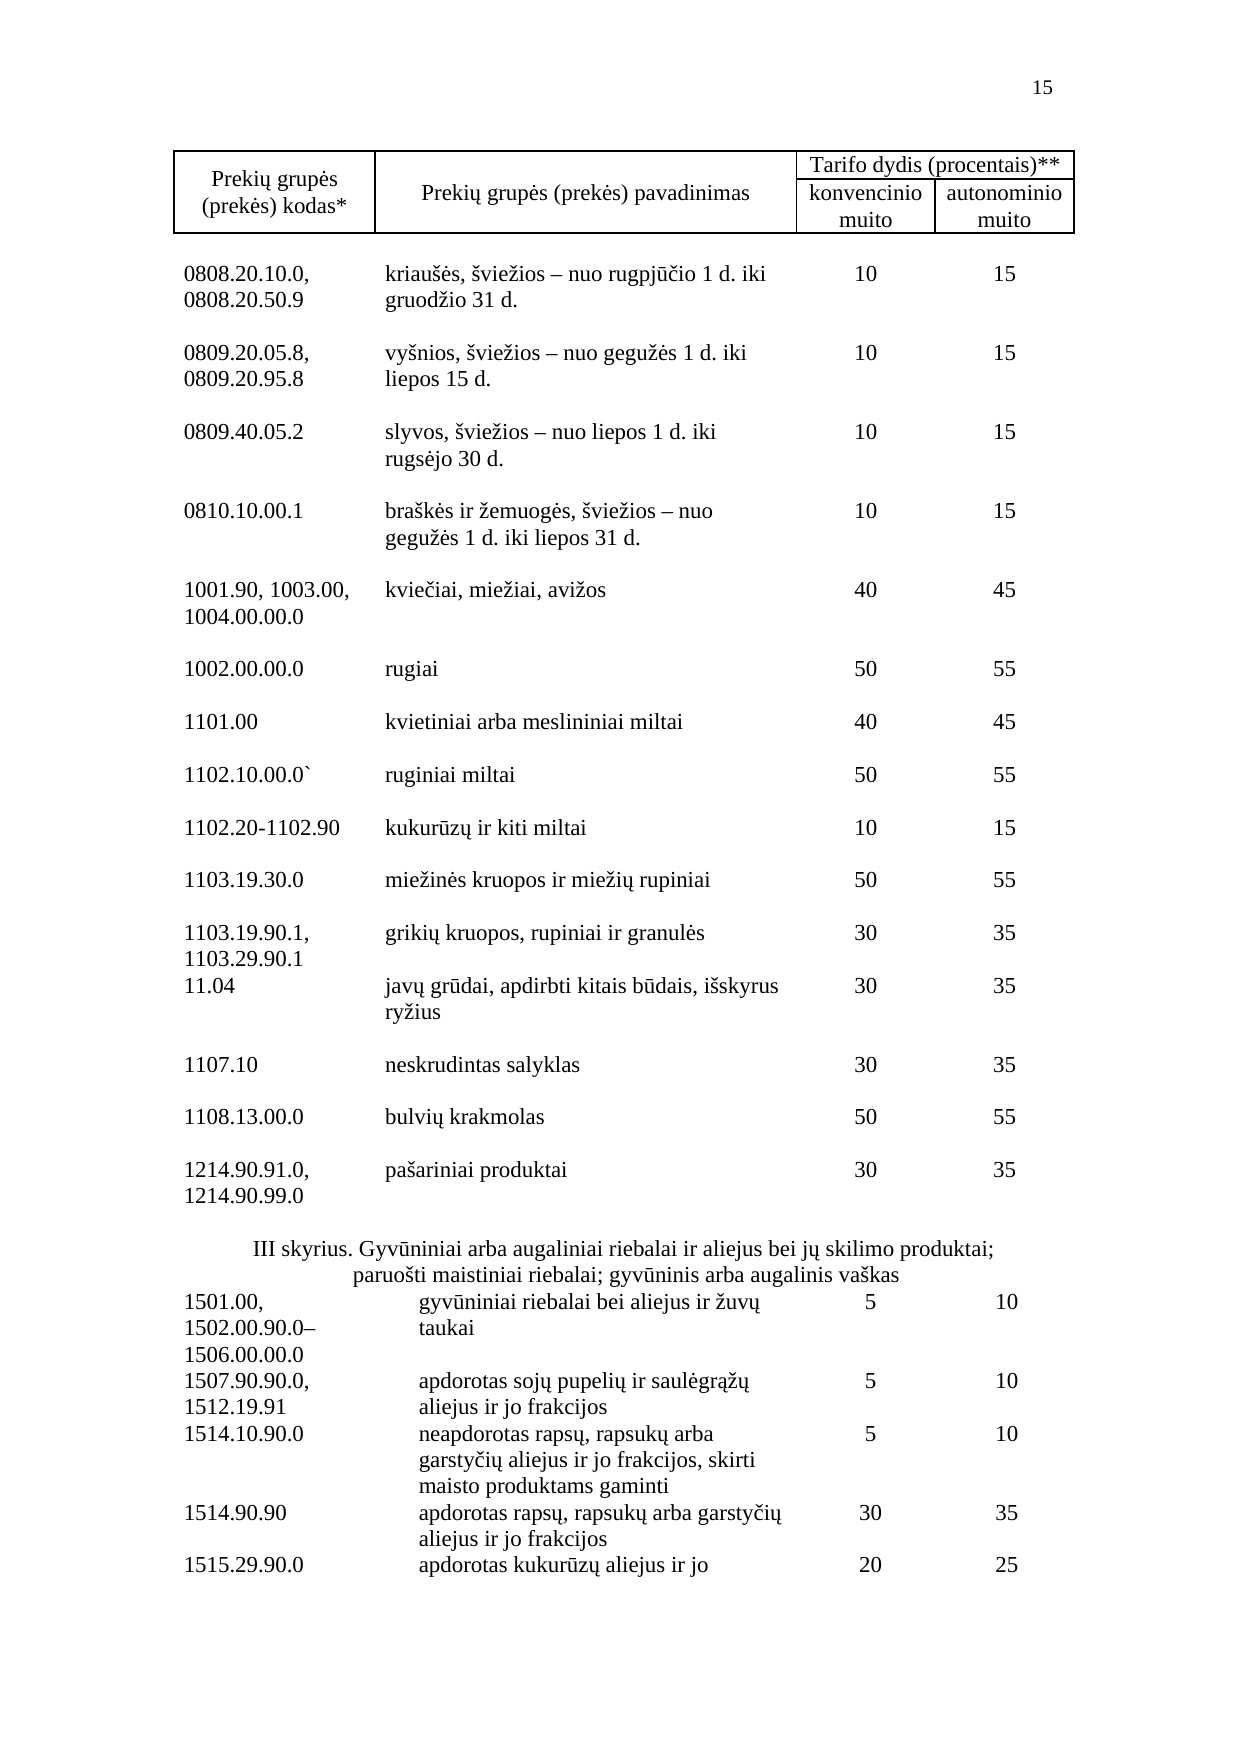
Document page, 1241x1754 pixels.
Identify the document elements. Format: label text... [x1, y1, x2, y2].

table_cell [174, 735, 375, 761]
table_cell kukurūzų ir kiti miltai [375, 814, 796, 866]
table_cell 5 [801, 1420, 939, 1499]
table_cell 10 [940, 1367, 1074, 1420]
table_cell [796, 1024, 935, 1051]
table_cell konvencinio muito [797, 180, 934, 232]
table_cell [375, 735, 796, 761]
table_cell kriaušės, šviežios – nuo rugpjūčio 1 d. iki gruodžio 31 d. [375, 260, 796, 339]
table_cell 35 [935, 919, 1074, 972]
table_cell 11.04 [174, 972, 375, 1024]
table_cell 15 [935, 497, 1074, 576]
table_cell miežinės kruopos ir miežių rupiniai [375, 866, 796, 919]
table_cell 15 [935, 814, 1074, 866]
table_cell 40 [796, 576, 935, 655]
table_cell 1002.00.00.0 [174, 655, 375, 708]
table_cell 1108.13.00.0 [174, 1104, 375, 1156]
table_cell kvietiniai arba meslininiai miltai [375, 708, 796, 734]
table_cell [935, 234, 1074, 260]
table_cell 0810.10.00.1 [174, 497, 375, 576]
table_cell 35 [935, 1156, 1074, 1235]
table_cell braškės ir žemuogės, šviežios – nuo gegužės 1 d. iki liepos 31 d. [375, 497, 796, 576]
table_cell 55 [935, 1104, 1074, 1156]
table_cell 10 [796, 339, 935, 418]
table_cell 1102.20-1102.90 [174, 814, 375, 866]
table_cell 1103.19.90.1, 1103.29.90.1 [174, 919, 375, 972]
table_cell autonominio muito [936, 180, 1073, 232]
table_cell [174, 234, 375, 260]
table_cell 30 [796, 972, 935, 1024]
table_cell apdorotas sojų pupelių ir saulėgrąžų aliejus ir jo frakcijos [409, 1367, 801, 1420]
table_cell [796, 234, 935, 260]
table_cell slyvos, šviežios – nuo liepos 1 d. iki rugsėjo 30 d. [375, 418, 796, 497]
table_cell gyvūniniai riebalai bei aliejus ir žuvų taukai [409, 1288, 801, 1367]
table_cell 55 [935, 866, 1074, 919]
table_cell 35 [935, 1051, 1074, 1103]
table_cell kviečiai, miežiai, avižos [375, 576, 796, 655]
table_cell 1001.90, 1003.00, 1004.00.00.0 [174, 576, 375, 655]
table_cell ruginiai miltai [375, 761, 796, 813]
table_cell grikių kruopos, rupiniai ir granulės [375, 919, 796, 972]
table_cell 10 [940, 1288, 1074, 1367]
table_cell 50 [796, 655, 935, 708]
table_cell [375, 234, 796, 260]
table_cell 35 [940, 1499, 1074, 1551]
table_cell javų grūdai, apdirbti kitais būdais, išskyrus ryžius [375, 972, 796, 1024]
table_cell 15 [935, 339, 1074, 418]
table_cell neskrudintas salyklas [375, 1051, 796, 1103]
table_cell 1514.90.90 [174, 1499, 409, 1551]
table_cell bulvių krakmolas [375, 1104, 796, 1156]
table_cell 45 [935, 576, 1074, 655]
table_cell 1515.29.90.0 [174, 1551, 409, 1578]
table_cell 50 [796, 1104, 935, 1156]
table_cell 1214.90.91.0, 1214.90.99.0 [174, 1156, 375, 1235]
table_cell 5 [801, 1288, 939, 1367]
table_cell III skyrius. Gyvūniniai arba augaliniai riebalai ir aliejus bei jų skilimo produktai; paruošti maistiniai riebalai; gyvūninis arba augalinis vaškas [174, 1235, 1074, 1288]
table_cell [935, 1024, 1074, 1051]
table_cell 1102.10.00.0` [174, 761, 375, 813]
table_cell 40 [796, 708, 935, 734]
table_cell [375, 1024, 796, 1051]
table_cell 20 [801, 1551, 939, 1578]
table_cell 30 [796, 919, 935, 972]
table_cell 5 [801, 1367, 939, 1420]
table_cell 10 [796, 260, 935, 339]
table_cell neapdorotas rapsų, rapsukų arba garstyčių aliejus ir jo frakcijos, skirti maisto produktams gaminti [409, 1420, 801, 1499]
table_cell 50 [796, 761, 935, 813]
table_cell apdorotas rapsų, rapsukų arba garstyčių aliejus ir jo frakcijos [409, 1499, 801, 1551]
table_header Prekių grupės (prekės) pavadinimas [376, 152, 796, 232]
table_header Prekių grupės (prekės) kodas* [175, 152, 374, 232]
table_cell [935, 735, 1074, 761]
table_cell 10 [796, 418, 935, 497]
table_cell apdorotas kukurūzų aliejus ir jo [409, 1551, 801, 1578]
table_cell [796, 735, 935, 761]
table_cell 30 [801, 1499, 939, 1551]
table_cell 1101.00 [174, 708, 375, 734]
table_cell 1103.19.30.0 [174, 866, 375, 919]
table_cell vyšnios, šviežios – nuo gegužės 1 d. iki liepos 15 d. [375, 339, 796, 418]
table_cell 30 [796, 1156, 935, 1235]
table_cell 1501.00, 1502.00.90.0–1506.00.00.0 [174, 1288, 409, 1367]
table_cell 50 [796, 866, 935, 919]
table_cell 15 [935, 260, 1074, 339]
table_cell 0808.20.10.0, 0808.20.50.9 [174, 260, 375, 339]
table_cell rugiai [375, 655, 796, 708]
table_cell 25 [940, 1551, 1074, 1578]
table_cell pašariniai produktai [375, 1156, 796, 1235]
table_cell 1507.90.90.0, 1512.19.91 [174, 1367, 409, 1420]
table_cell 55 [935, 655, 1074, 708]
table_cell 30 [796, 1051, 935, 1103]
table_cell [174, 1024, 375, 1051]
table_cell 0809.40.05.2 [174, 418, 375, 497]
table_cell 55 [935, 761, 1074, 813]
table_cell 0809.20.05.8, 0809.20.95.8 [174, 339, 375, 418]
table_cell 45 [935, 708, 1074, 734]
table_header Tarifo dydis (procentais)** [797, 152, 1073, 178]
table_cell 10 [940, 1420, 1074, 1499]
table_cell 35 [935, 972, 1074, 1024]
table_cell 15 [935, 418, 1074, 497]
table_cell 10 [796, 497, 935, 576]
table_cell 10 [796, 814, 935, 866]
table_cell 1107.10 [174, 1051, 375, 1103]
table_cell 1514.10.90.0 [174, 1420, 409, 1499]
